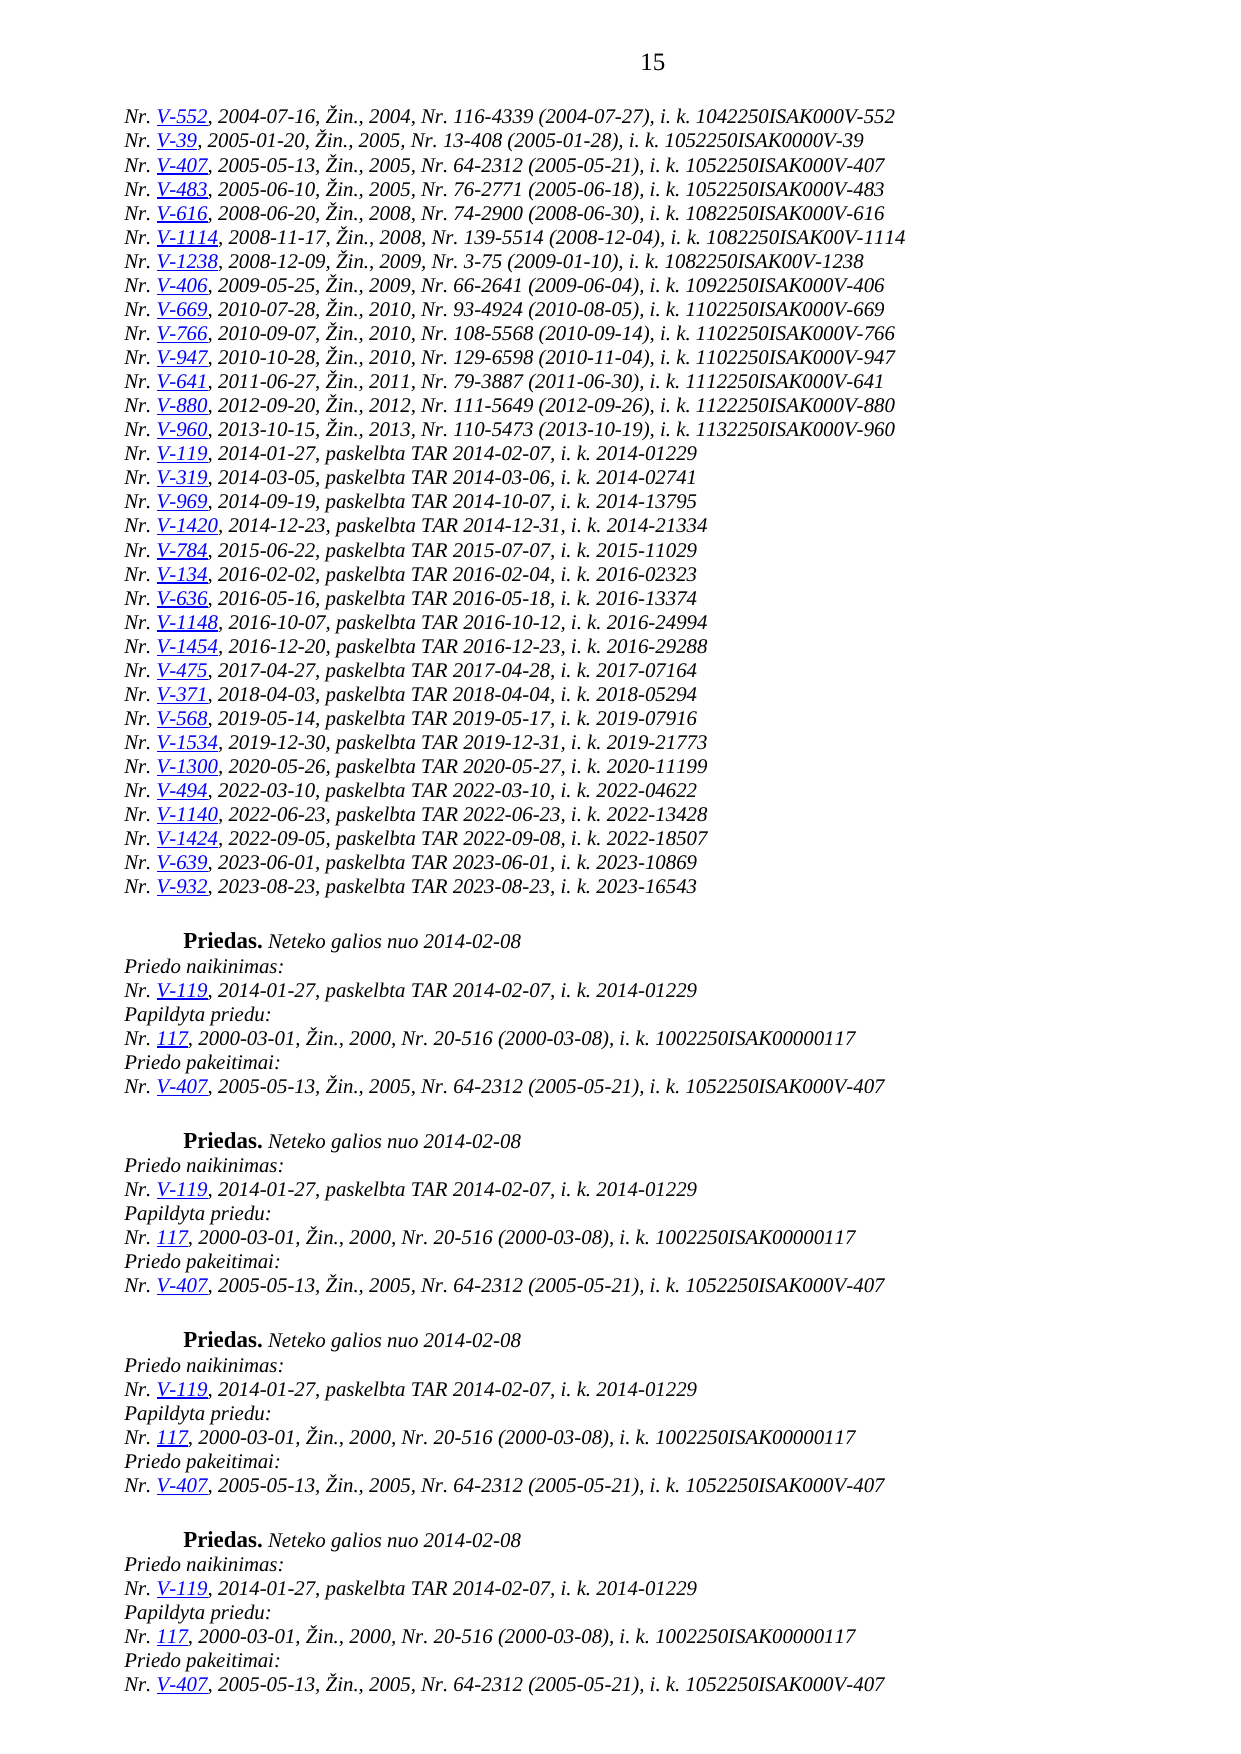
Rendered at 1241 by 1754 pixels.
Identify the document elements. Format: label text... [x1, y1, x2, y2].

text Nr. V-1148, 2016-10-07, paskelbta TAR 2016-10-12, i. k. 2016-24994 [124, 610, 1181, 634]
text Priedas. Neteko galios nuo 2014-02-08 [124, 1526, 1181, 1552]
text Nr. V-134, 2016-02-02, paskelbta TAR 2016-02-04, i. k. 2016-02323 [124, 562, 1181, 586]
text Papildyta priedu: [124, 1002, 1181, 1026]
text Nr. V-1140, 2022-06-23, paskelbta TAR 2022-06-23, i. k. 2022-13428 [124, 802, 1181, 826]
text Nr. 117, 2000-03-01, Žin., 2000, Nr. 20-516 (2000-03-08), i. k. 1002250ISAK00000117 [124, 1425, 1181, 1449]
text Nr. V-641, 2011-06-27, Žin., 2011, Nr. 79-3887 (2011-06-30), i. k. 1112250ISAK000V-641 [124, 369, 1181, 393]
text Priedo pakeitimai: [124, 1050, 1181, 1074]
text Nr. V-407, 2005-05-13, Žin., 2005, Nr. 64-2312 (2005-05-21), i. k. 1052250ISAK000V-407 [124, 152, 1181, 177]
text Priedo naikinimas: [124, 953, 1181, 978]
text Nr. V-932, 2023-08-23, paskelbta TAR 2023-08-23, i. k. 2023-16543 [124, 874, 1181, 898]
text Priedo naikinimas: [124, 1552, 1181, 1576]
text Nr. V-407, 2005-05-13, Žin., 2005, Nr. 64-2312 (2005-05-21), i. k. 1052250ISAK000V-407 [124, 1473, 1181, 1497]
text Nr. V-947, 2010-10-28, Žin., 2010, Nr. 129-6598 (2010-11-04), i. k. 1102250ISAK000V-947 [124, 345, 1181, 369]
text Nr. V-969, 2014-09-19, paskelbta TAR 2014-10-07, i. k. 2014-13795 [124, 489, 1181, 513]
text Priedas. Neteko galios nuo 2014-02-08 [124, 927, 1181, 953]
text Nr. V-960, 2013-10-15, Žin., 2013, Nr. 110-5473 (2013-10-19), i. k. 1132250ISAK000V-960 [124, 417, 1181, 441]
text Priedo pakeitimai: [124, 1648, 1181, 1672]
text Priedo pakeitimai: [124, 1249, 1181, 1273]
text Nr. V-119, 2014-01-27, paskelbta TAR 2014-02-07, i. k. 2014-01229 [124, 441, 1181, 465]
text Nr. V-636, 2016-05-16, paskelbta TAR 2016-05-18, i. k. 2016-13374 [124, 586, 1181, 610]
text Nr. 117, 2000-03-01, Žin., 2000, Nr. 20-516 (2000-03-08), i. k. 1002250ISAK00000117 [124, 1026, 1181, 1050]
text Nr. V-616, 2008-06-20, Žin., 2008, Nr. 74-2900 (2008-06-30), i. k. 1082250ISAK000V-616 [124, 201, 1181, 225]
text Nr. V-407, 2005-05-13, Žin., 2005, Nr. 64-2312 (2005-05-21), i. k. 1052250ISAK000V-407 [124, 1074, 1181, 1098]
text Priedas. Neteko galios nuo 2014-02-08 [124, 1127, 1181, 1153]
text Papildyta priedu: [124, 1201, 1181, 1225]
text Nr. V-483, 2005-06-10, Žin., 2005, Nr. 76-2771 (2005-06-18), i. k. 1052250ISAK000V-483 [124, 177, 1181, 201]
text Nr. V-119, 2014-01-27, paskelbta TAR 2014-02-07, i. k. 2014-01229 [124, 978, 1181, 1002]
text Nr. V-1420, 2014-12-23, paskelbta TAR 2014-12-31, i. k. 2014-21334 [124, 513, 1181, 537]
text Nr. V-669, 2010-07-28, Žin., 2010, Nr. 93-4924 (2010-08-05), i. k. 1102250ISAK000V-669 [124, 297, 1181, 321]
text Priedo pakeitimai: [124, 1449, 1181, 1473]
text Nr. V-1534, 2019-12-30, paskelbta TAR 2019-12-31, i. k. 2019-21773 [124, 730, 1181, 754]
text Nr. V-475, 2017-04-27, paskelbta TAR 2017-04-28, i. k. 2017-07164 [124, 658, 1181, 682]
text Nr. V-1238, 2008-12-09, Žin., 2009, Nr. 3-75 (2009-01-10), i. k. 1082250ISAK00V-1238 [124, 249, 1181, 273]
text Nr. V-766, 2010-09-07, Žin., 2010, Nr. 108-5568 (2010-09-14), i. k. 1102250ISAK000V-766 [124, 321, 1181, 345]
text Nr. V-406, 2009-05-25, Žin., 2009, Nr. 66-2641 (2009-06-04), i. k. 1092250ISAK000V-406 [124, 273, 1181, 297]
text Priedas. Neteko galios nuo 2014-02-08 [124, 1326, 1181, 1352]
text Nr. V-1424, 2022-09-05, paskelbta TAR 2022-09-08, i. k. 2022-18507 [124, 826, 1181, 850]
text Papildyta priedu: [124, 1401, 1181, 1425]
text Nr. V-319, 2014-03-05, paskelbta TAR 2014-03-06, i. k. 2014-02741 [124, 465, 1181, 489]
text Nr. V-407, 2005-05-13, Žin., 2005, Nr. 64-2312 (2005-05-21), i. k. 1052250ISAK000V-407 [124, 1672, 1181, 1696]
text Nr. V-784, 2015-06-22, paskelbta TAR 2015-07-07, i. k. 2015-11029 [124, 537, 1181, 562]
text Nr. V-552, 2004-07-16, Žin., 2004, Nr. 116-4339 (2004-07-27), i. k. 1042250ISAK000V-552 [124, 104, 1181, 128]
text Nr. V-1114, 2008-11-17, Žin., 2008, Nr. 139-5514 (2008-12-04), i. k. 1082250ISAK00V-1114 [124, 225, 1181, 249]
text Nr. V-407, 2005-05-13, Žin., 2005, Nr. 64-2312 (2005-05-21), i. k. 1052250ISAK000V-407 [124, 1273, 1181, 1297]
text Nr. V-371, 2018-04-03, paskelbta TAR 2018-04-04, i. k. 2018-05294 [124, 682, 1181, 706]
text Nr. V-119, 2014-01-27, paskelbta TAR 2014-02-07, i. k. 2014-01229 [124, 1377, 1181, 1401]
text Nr. 117, 2000-03-01, Žin., 2000, Nr. 20-516 (2000-03-08), i. k. 1002250ISAK00000117 [124, 1225, 1181, 1249]
text Nr. V-1454, 2016-12-20, paskelbta TAR 2016-12-23, i. k. 2016-29288 [124, 634, 1181, 658]
text Nr. V-119, 2014-01-27, paskelbta TAR 2014-02-07, i. k. 2014-01229 [124, 1177, 1181, 1201]
text Priedo naikinimas: [124, 1153, 1181, 1177]
text Priedo naikinimas: [124, 1352, 1181, 1377]
text Nr. V-494, 2022-03-10, paskelbta TAR 2022-03-10, i. k. 2022-04622 [124, 778, 1181, 802]
text Nr. V-639, 2023-06-01, paskelbta TAR 2023-06-01, i. k. 2023-10869 [124, 850, 1181, 874]
text Nr. V-119, 2014-01-27, paskelbta TAR 2014-02-07, i. k. 2014-01229 [124, 1576, 1181, 1600]
text Papildyta priedu: [124, 1600, 1181, 1624]
text Nr. 117, 2000-03-01, Žin., 2000, Nr. 20-516 (2000-03-08), i. k. 1002250ISAK00000117 [124, 1624, 1181, 1648]
text Nr. V-880, 2012-09-20, Žin., 2012, Nr. 111-5649 (2012-09-26), i. k. 1122250ISAK000V-880 [124, 393, 1181, 417]
text Nr. V-1300, 2020-05-26, paskelbta TAR 2020-05-27, i. k. 2020-11199 [124, 754, 1181, 778]
text Nr. V-568, 2019-05-14, paskelbta TAR 2019-05-17, i. k. 2019-07916 [124, 706, 1181, 730]
text Nr. V-39, 2005-01-20, Žin., 2005, Nr. 13-408 (2005-01-28), i. k. 1052250ISAK0000V-39 [124, 128, 1181, 152]
